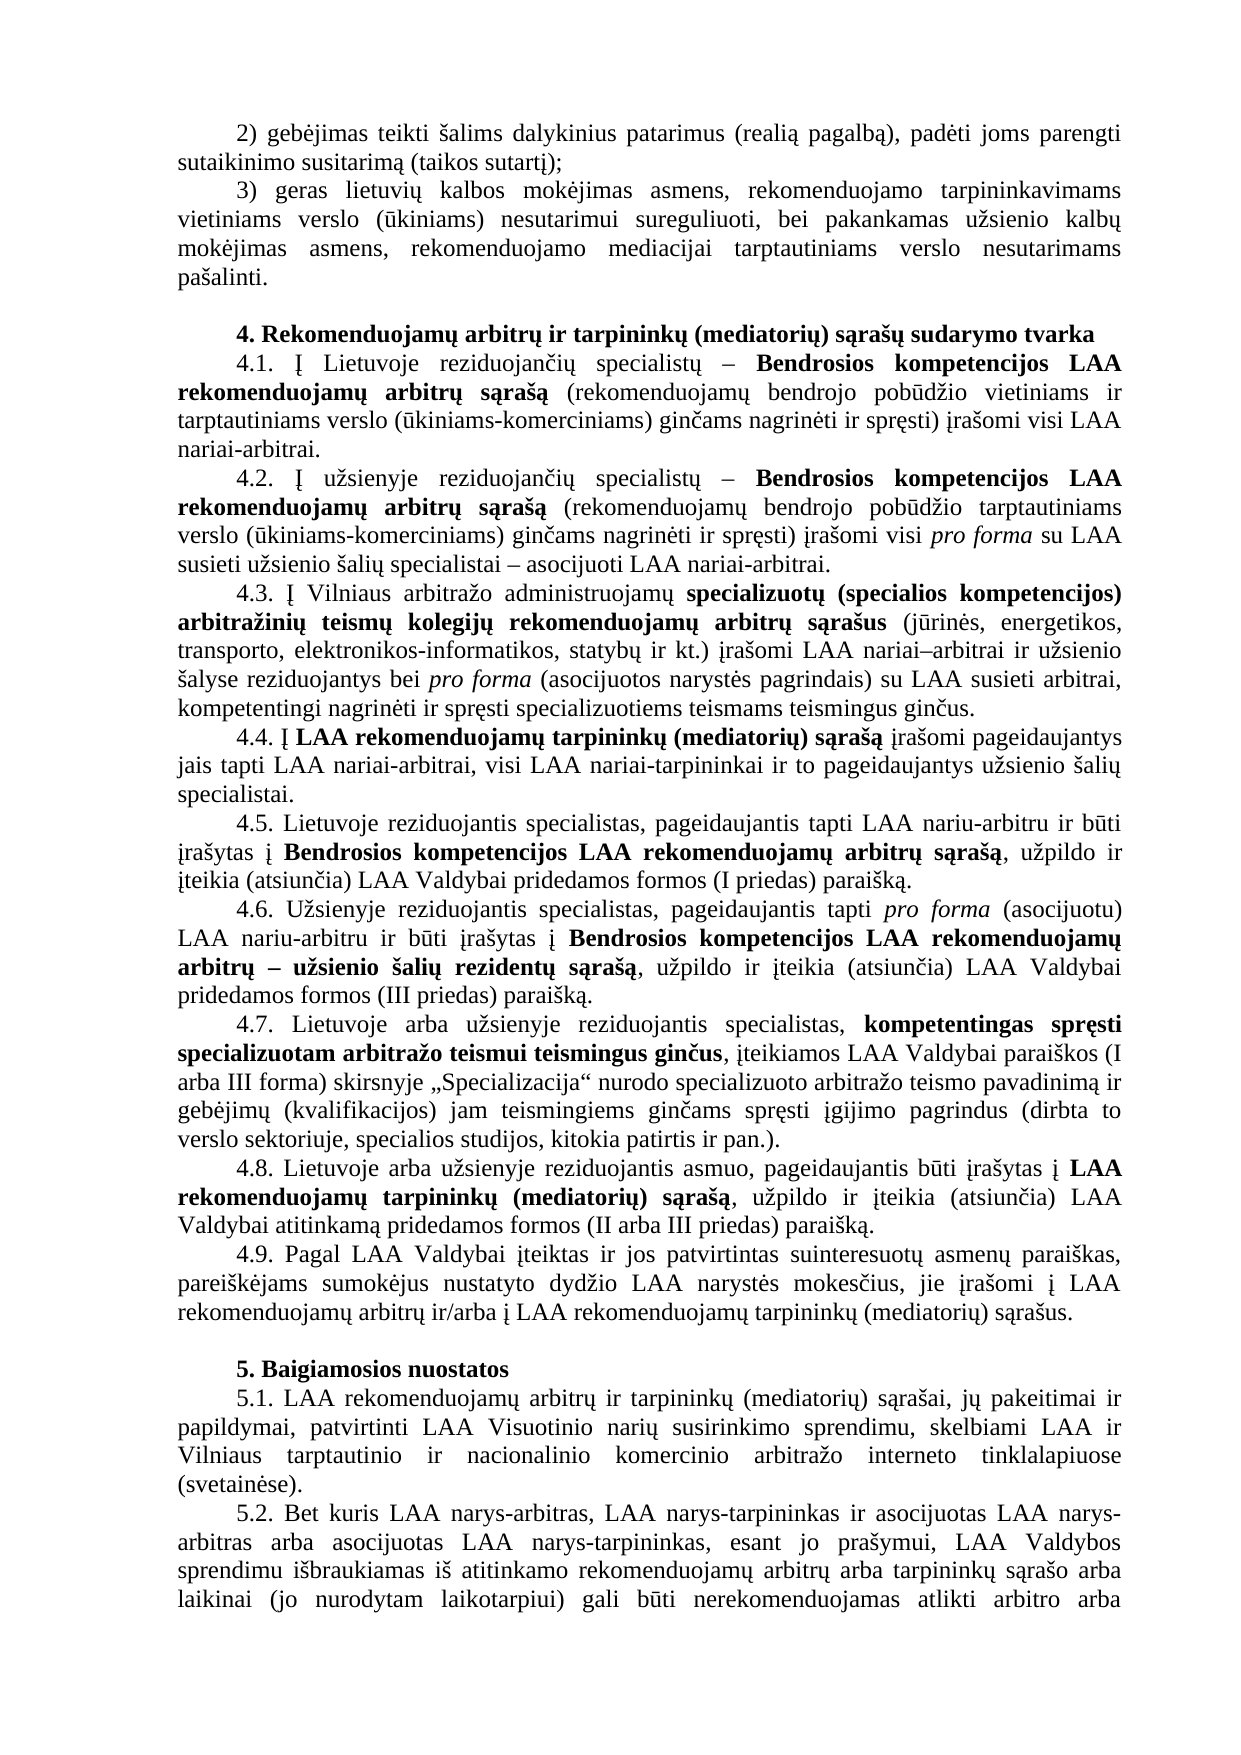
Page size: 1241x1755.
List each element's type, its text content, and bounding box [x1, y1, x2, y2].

text 3) geras lietuvių kalbos mokėjimas asmens, rekomenduojamo tarpininkavimams vietiniams verslo (ūkiniams) nesutarimui sureguliuoti, bei pakankamas užsienio kalbų mokėjimas asmens, rekomenduojamo mediacijai tarptautiniams verslo nesutarimams pašalinti. [177, 176, 1122, 291]
text 2) gebėjimas teikti šalims dalykinius patarimus (realią pagalbą), padėti joms parengti sutaikinimo susitarimą (taikos sutartį); [177, 118, 1122, 176]
text 4.7. Lietuvoje arba užsienyje reziduojantis specialistas, kompetentingas spręsti specializuotam arbitražo teismui teismingus ginčus, įteikiamos LAA Valdybai paraiškos (I arba III forma) skirsnyje „Specializacija“ nurodo specializuoto arbitražo teismo pavadinimą ir gebėjimų (kvalifikacijos) jam teismingiems ginčams spręsti įgijimo pagrindus (dirbta to verslo sektoriuje, specialios studijos, kitokia patirtis ir pan.). [177, 1009, 1122, 1153]
text 4.6. Užsienyje reziduojantis specialistas, pageidaujantis tapti pro forma (asocijuotu) LAA nariu-arbitru ir būti įrašytas į Bendrosios kompetencijos LAA rekomenduojamų arbitrų – užsienio šalių rezidentų sąrašą, užpildo ir įteikia (atsiunčia) LAA Valdybai pridedamos formos (III priedas) paraišką. [177, 894, 1122, 1009]
text 5.2. Bet kuris LAA narys-arbitras, LAA narys-tarpininkas ir asocijuotas LAA narys-arbitras arba asocijuotas LAA narys-tarpininkas, esant jo prašymui, LAA Valdybos sprendimu išbraukiamas iš atitinkamo rekomenduojamų arbitrų arba tarpininkų sąrašo arba laikinai (jo nurodytam laikotarpiui) gali būti nerekomenduojamas atlikti arbitro arba [177, 1498, 1122, 1613]
text 4.1. Į Lietuvoje reziduojančių specialistų – Bendrosios kompetencijos LAA rekomenduojamų arbitrų sąrašą (rekomenduojamų bendrojo pobūdžio vietiniams ir tarptautiniams verslo (ūkiniams-komerciniams) ginčams nagrinėti ir spręsti) įrašomi visi LAA nariai-arbitrai. [177, 348, 1122, 463]
text 4.5. Lietuvoje reziduojantis specialistas, pageidaujantis tapti LAA nariu-arbitru ir būti įrašytas į Bendrosios kompetencijos LAA rekomenduojamų arbitrų sąrašą, užpildo ir įteikia (atsiunčia) LAA Valdybai pridedamos formos (I priedas) paraišką. [177, 808, 1122, 894]
text 4.4. Į LAA rekomenduojamų tarpininkų (mediatorių) sąrašą įrašomi pageidaujantys jais tapti LAA nariai-arbitrai, visi LAA nariai-tarpininkai ir to pageidaujantys užsienio šalių specialistai. [177, 722, 1122, 808]
text 5.1. LAA rekomenduojamų arbitrų ir tarpininkų (mediatorių) sąrašai, jų pakeitimai ir papildymai, patvirtinti LAA Visuotinio narių susirinkimo sprendimu, skelbiami LAA ir Vilniaus tarptautinio ir nacionalinio komercinio arbitražo interneto tinklalapiuose (svetainėse). [177, 1383, 1122, 1498]
text 4.2. Į užsienyje reziduojančių specialistų – Bendrosios kompetencijos LAA rekomenduojamų arbitrų sąrašą (rekomenduojamų bendrojo pobūdžio tarptautiniams verslo (ūkiniams-komerciniams) ginčams nagrinėti ir spręsti) įrašomi visi pro forma su LAA susieti užsienio šalių specialistai – asocijuoti LAA nariai-arbitrai. [177, 463, 1122, 578]
text 4.8. Lietuvoje arba užsienyje reziduojantis asmuo, pageidaujantis būti įrašytas į LAA rekomenduojamų tarpininkų (mediatorių) sąrašą, užpildo ir įteikia (atsiunčia) LAA Valdybai atitinkamą pridedamos formos (II arba III priedas) paraišką. [177, 1153, 1122, 1239]
text 5. Baigiamosios nuostatos [177, 1354, 1122, 1383]
text 4. Rekomenduojamų arbitrų ir tarpininkų (mediatorių) sąrašų sudarymo tvarka [177, 319, 1122, 348]
text 4.9. Pagal LAA Valdybai įteiktas ir jos patvirtintas suinteresuotų asmenų paraiškas, pareiškėjams sumokėjus nustatyto dydžio LAA narystės mokesčius, jie įrašomi į LAA rekomenduojamų arbitrų ir/arba į LAA rekomenduojamų tarpininkų (mediatorių) sąrašus. [177, 1239, 1122, 1326]
text 4.3. Į Vilniaus arbitražo administruojamų specializuotų (specialios kompetencijos) arbitražinių teismų kolegijų rekomenduojamų arbitrų sąrašus (jūrinės, energetikos, transporto, elektronikos-informatikos, statybų ir kt.) įrašomi LAA nariai–arbitrai ir užsienio šalyse reziduojantys bei pro forma (asocijuotos narystės pagrindais) su LAA susieti arbitrai, kompetentingi nagrinėti ir spręsti specializuotiems teismams teismingus ginčus. [177, 578, 1122, 722]
